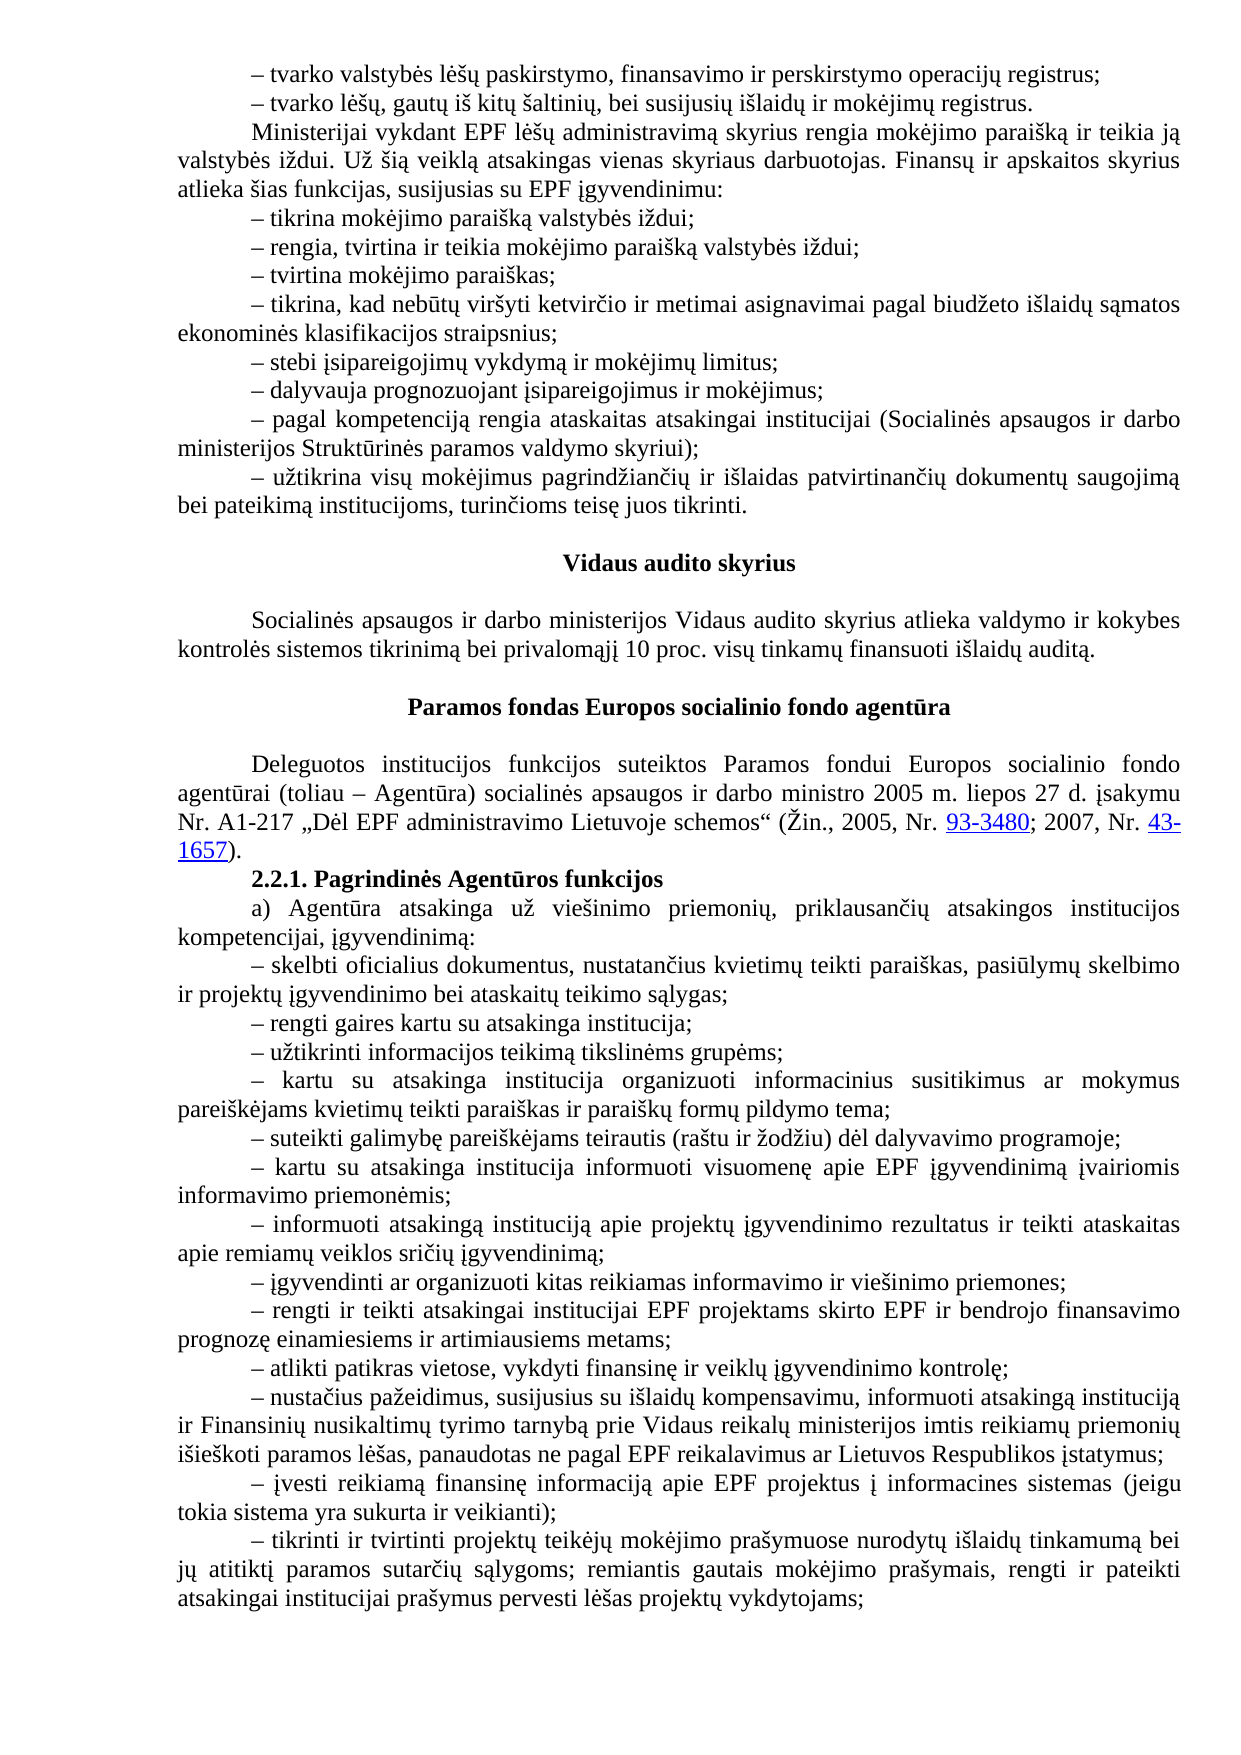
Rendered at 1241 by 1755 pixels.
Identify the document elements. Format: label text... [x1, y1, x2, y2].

text Paramos fondas Europos socialinio fondo agentūra [177, 692, 1181, 720]
text Vidaus audito skyrius [177, 548, 1181, 577]
text Ministerijai vykdant EPF lėšų administravimą skyrius rengia mokėjimo paraišką ir teikia ją valstybės iždui. Už šią veiklą atsakingas vienas skyriaus darbuotojas. Finansų ir apskaitos skyrius atlieka šias funkcijas, susijusias su EPF įgyvendinimu: [177, 117, 1181, 203]
text – suteikti galimybę pareiškėjams teirautis (raštu ir žodžiu) dėl dalyvavimo programoje; [177, 1123, 1181, 1152]
text – pagal kompetenciją rengia ataskaitas atsakingai institucijai (Socialinės apsaugos ir darbo ministerijos Struktūrinės paramos valdymo skyriui); [177, 404, 1181, 462]
text – kartu su atsakinga institucija informuoti visuomenę apie EPF įgyvendinimą įvairiomis informavimo priemonėmis; [177, 1152, 1181, 1209]
text – tvirtina mokėjimo paraiškas; [177, 260, 1181, 289]
text – įvesti reikiamą finansinę informaciją apie EPF projektus į informacines sistemas (jeigu tokia sistema yra sukurta ir veikianti); [177, 1468, 1181, 1525]
text – rengia, tvirtina ir teikia mokėjimo paraišką valstybės iždui; [177, 232, 1181, 260]
text – nustačius pažeidimus, susijusius su išlaidų kompensavimu, informuoti atsakingą instituciją ir Finansinių nusikaltimų tyrimo tarnybą prie Vidaus reikalų ministerijos imtis reikiamų priemonių išieškoti paramos lėšas, panaudotas ne pagal EPF reikalavimus ar Lietuvos Respublikos įstatymus; [177, 1382, 1181, 1468]
text – rengti gaires kartu su atsakinga institucija; [177, 1008, 1181, 1037]
text – rengti ir teikti atsakingai institucijai EPF projektams skirto EPF ir bendrojo finansavimo prognozę einamiesiems ir artimiausiems metams; [177, 1295, 1181, 1353]
text Socialinės apsaugos ir darbo ministerijos Vidaus audito skyrius atlieka valdymo ir kokybes kontrolės sistemos tikrinimą bei privalomąjį 10 proc. visų tinkamų finansuoti išlaidų auditą. [177, 605, 1181, 663]
text Deleguotos institucijos funkcijos suteiktos Paramos fondui Europos socialinio fondo agentūrai (toliau – Agentūra) socialinės apsaugos ir darbo ministro 2005 m. liepos 27 d. įsakymu Nr. A1-217 „Dėl EPF administravimo Lietuvoje schemos“ (Žin., 2005, Nr. 93-3480; 2007, Nr. 43-1657). [177, 749, 1181, 864]
text – tvarko lėšų, gautų iš kitų šaltinių, bei susijusių išlaidų ir mokėjimų registrus. [177, 88, 1181, 117]
text – atlikti patikras vietose, vykdyti finansinę ir veiklų įgyvendinimo kontrolę; [177, 1353, 1181, 1382]
text – stebi įsipareigojimų vykdymą ir mokėjimų limitus; [177, 347, 1181, 375]
text – tikrinti ir tvirtinti projektų teikėjų mokėjimo prašymuose nurodytų išlaidų tinkamumą bei jų atitiktį paramos sutarčių sąlygoms; remiantis gautais mokėjimo prašymais, rengti ir pateikti atsakingai institucijai prašymus pervesti lėšas projektų vykdytojams; [177, 1525, 1181, 1612]
text – užtikrina visų mokėjimus pagrindžiančių ir išlaidas patvirtinančių dokumentų saugojimą bei pateikimą institucijoms, turinčioms teisę juos tikrinti. [177, 462, 1181, 519]
text – užtikrinti informacijos teikimą tikslinėms grupėms; [177, 1037, 1181, 1065]
text – įgyvendinti ar organizuoti kitas reikiamas informavimo ir viešinimo priemones; [177, 1267, 1181, 1295]
text – dalyvauja prognozuojant įsipareigojimus ir mokėjimus; [177, 375, 1181, 404]
text – skelbti oficialius dokumentus, nustatančius kvietimų teikti paraiškas, pasiūlymų skelbimo ir projektų įgyvendinimo bei ataskaitų teikimo sąlygas; [177, 950, 1181, 1008]
text 2.2.1. Pagrindinės Agentūros funkcijos [177, 864, 1181, 893]
text – kartu su atsakinga institucija organizuoti informacinius susitikimus ar mokymus pareiškėjams kvietimų teikti paraiškas ir paraiškų formų pildymo tema; [177, 1065, 1181, 1123]
text – informuoti atsakingą instituciją apie projektų įgyvendinimo rezultatus ir teikti ataskaitas apie remiamų veiklos sričių įgyvendinimą; [177, 1209, 1181, 1267]
text a) Agentūra atsakinga už viešinimo priemonių, priklausančių atsakingos institucijos kompetencijai, įgyvendinimą: [177, 893, 1181, 950]
text – tikrina mokėjimo paraišką valstybės iždui; [177, 203, 1181, 232]
text – tvarko valstybės lėšų paskirstymo, finansavimo ir perskirstymo operacijų registrus; [177, 59, 1181, 88]
text – tikrina, kad nebūtų viršyti ketvirčio ir metimai asignavimai pagal biudžeto išlaidų sąmatos ekonominės klasifikacijos straipsnius; [177, 289, 1181, 347]
